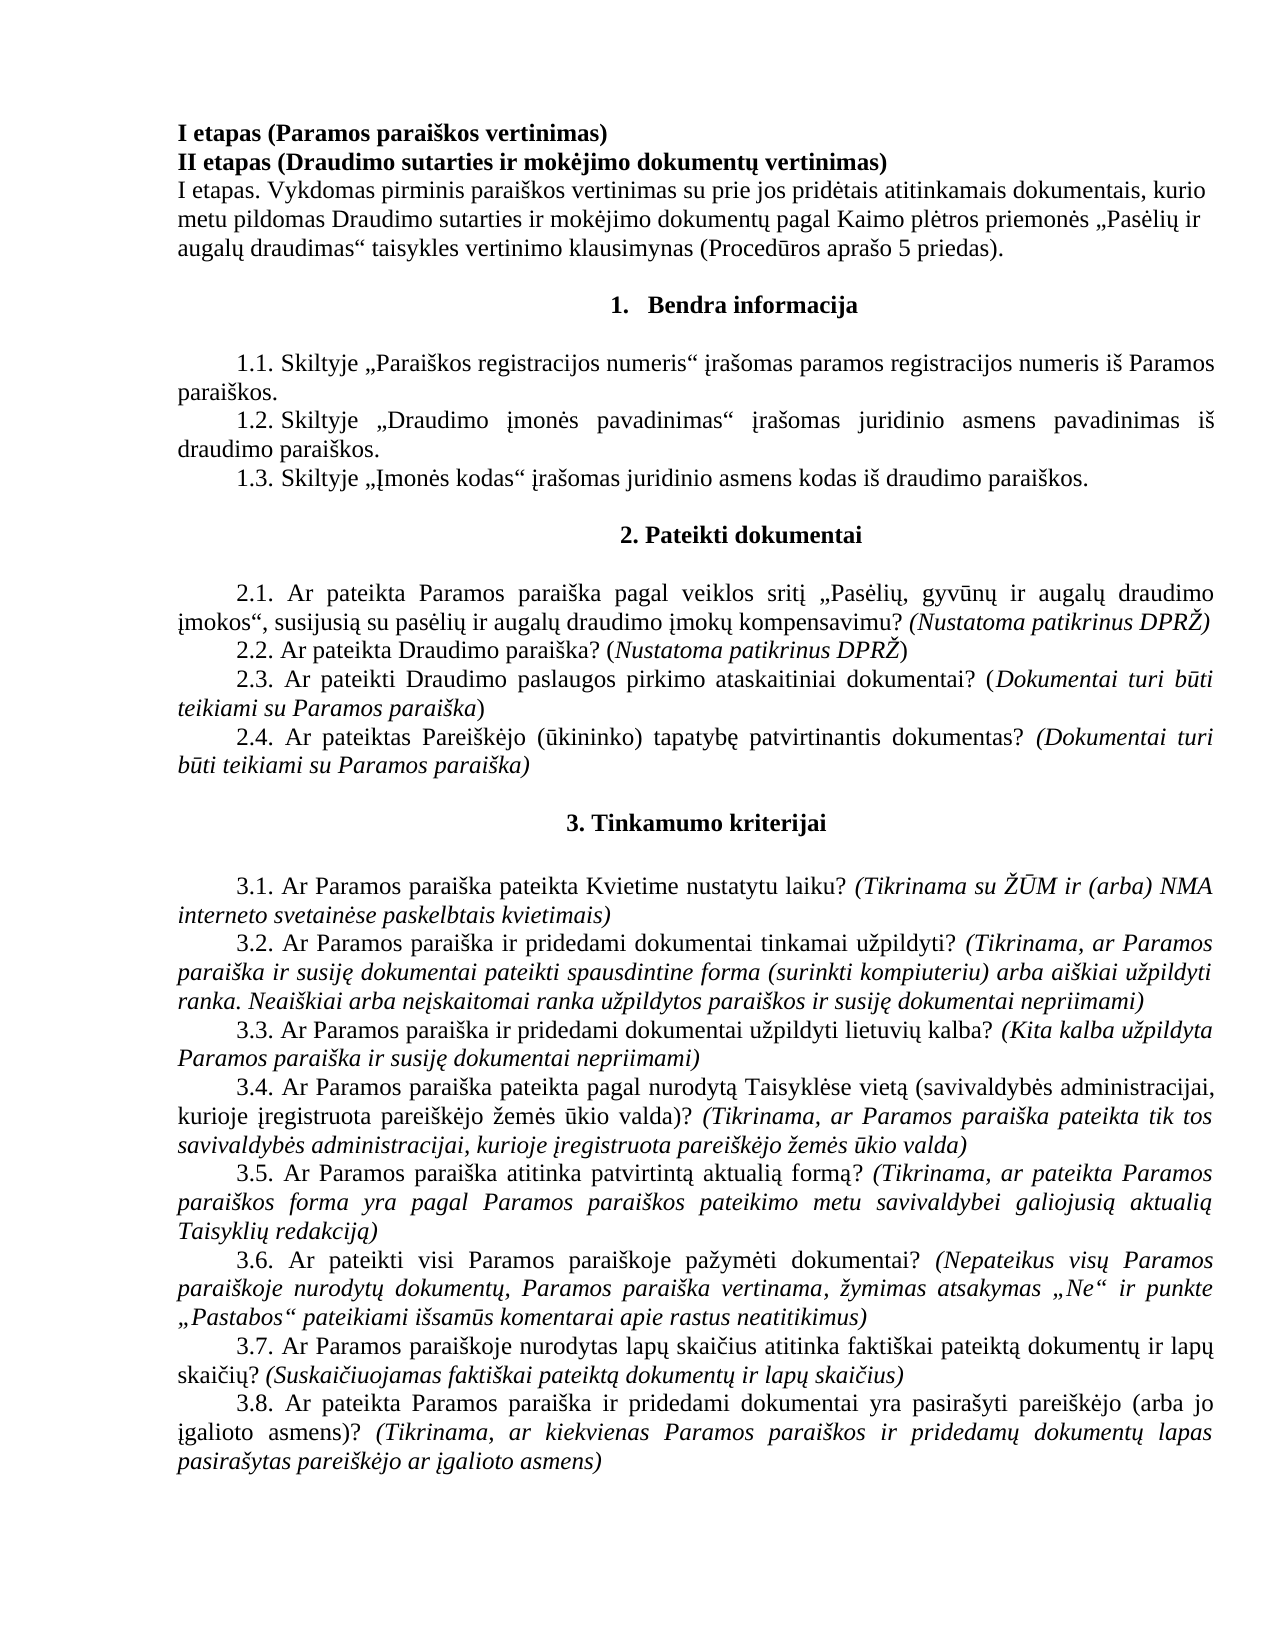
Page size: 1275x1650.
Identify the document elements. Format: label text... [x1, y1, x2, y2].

text 3.8. Ar pateikta Paramos paraiška ir pridedami dokumentai yra pasirašyti pareiškėjo (arba jo įgalioto asmens)? (Tikrinama, ar kiekvienas Paramos paraiškos ir pridedamų dokumentų lapas pasirašytas pareiškėjo ar įgalioto asmens) [177, 1388, 1215, 1475]
text 3.6. Ar pateikti visi Paramos paraiškoje pažymėti dokumentai? (Nepateikus visų Paramos paraiškoje nurodytų dokumentų, Paramos paraiška vertinama, žymimas atsakymas „Ne“ ir punkte „Pastabos“ pateikiami išsamūs komentarai apie rastus neatitikimus) [177, 1245, 1216, 1331]
text 2. Pateikti dokumentai [177, 521, 1216, 549]
text 3.7. Ar Paramos paraiškoje nurodytas lapų skaičius atitinka faktiškai pateiktą dokumentų ir lapų skaičių? (Suskaičiuojamas faktiškai pateiktą dokumentų ir lapų skaičius) [177, 1331, 1215, 1388]
text 3.5. Ar Paramos paraiška atitinka patvirtintą aktualią formą? (Tikrinama, ar pateikta Paramos paraiškos forma yra pagal Paramos paraiškos pateikimo metu savivaldybei galiojusią aktualią Taisyklių redakciją) [177, 1158, 1215, 1245]
text 1.1. Skiltyje „Paraiškos registracijos numeris“ įrašomas paramos registracijos numeris iš Paramos paraiškos. [177, 348, 1216, 406]
text 3.2. Ar Paramos paraiška ir pridedami dokumentai tinkamai užpildyti? (Tikrinama, ar Paramos paraiška ir susiję dokumentai pateikti spausdintine forma (surinkti kompiuteriu) arba aiškiai užpildyti ranka. Neaiškiai arba neįskaitomai ranka užpildytos paraiškos ir susiję dokumentai nepriimami) [177, 928, 1215, 1015]
text 1.2. Skiltyje „Draudimo įmonės pavadinimas“ įrašomas juridinio asmens pavadinimas iš draudimo paraiškos. [177, 406, 1216, 463]
text 3.1. Ar Paramos paraiška pateikta Kvietime nustatytu laiku? (Tikrinama su ŽŪM ir (arba) NMA interneto svetainėse paskelbtais kvietimais) [177, 871, 1215, 928]
text II etapas (Draudimo sutarties ir mokėjimo dokumentų vertinimas) [177, 147, 1216, 176]
text 3.4. Ar Paramos paraiška pateikta pagal nurodytą Taisyklėse vietą (savivaldybės administracijai, kurioje įregistruota pareiškėjo žemės ūkio valda)? (Tikrinama, ar Paramos paraiška pateikta tik tos savivaldybės administracijai, kurioje įregistruota pareiškėjo žemės ūkio valda) [177, 1072, 1215, 1158]
text 2.3. Ar pateikti Draudimo paslaugos pirkimo ataskaitiniai dokumentai? (Dokumentai turi būti teikiami su Paramos paraiška) [177, 664, 1216, 722]
text 2.4. Ar pateiktas Pareiškėjo (ūkininko) tapatybę patvirtinantis dokumentas? (Dokumentai turi būti teikiami su Paramos paraiška) [177, 722, 1216, 779]
text 3.3. Ar Paramos paraiška ir pridedami dokumentai užpildyti lietuvių kalba? (Kita kalba užpildyta Paramos paraiška ir susiję dokumentai nepriimami) [177, 1015, 1215, 1072]
text I etapas (Paramos paraiškos vertinimas) [177, 118, 1216, 147]
text I etapas. Vykdomas pirminis paraiškos vertinimas su prie jos pridėtais atitinkamais dokumentais, kurio metu pildomas Draudimo sutarties ir mokėjimo dokumentų pagal Kaimo plėtros priemonės „Pasėlių ir augalų draudimas“ taisykles vertinimo klausimynas (Procedūros aprašo 5 priedas). [177, 176, 1216, 262]
text 2.2. Ar pateikta Draudimo paraiška? (Nustatoma patikrinus DPRŽ) [177, 636, 1216, 664]
text 1. Bendra informacija [252, 291, 1216, 319]
text 3. Tinkamumo kriterijai [177, 808, 1215, 837]
text 1.3. Skiltyje „Įmonės kodas“ įrašomas juridinio asmens kodas iš draudimo paraiškos. [177, 463, 1216, 492]
text 2.1. Ar pateikta Paramos paraiška pagal veiklos sritį „Pasėlių, gyvūnų ir augalų draudimo įmokos“, susijusią su pasėlių ir augalų draudimo įmokų kompensavimu? (Nustatoma patikrinus DPRŽ) [177, 578, 1216, 636]
